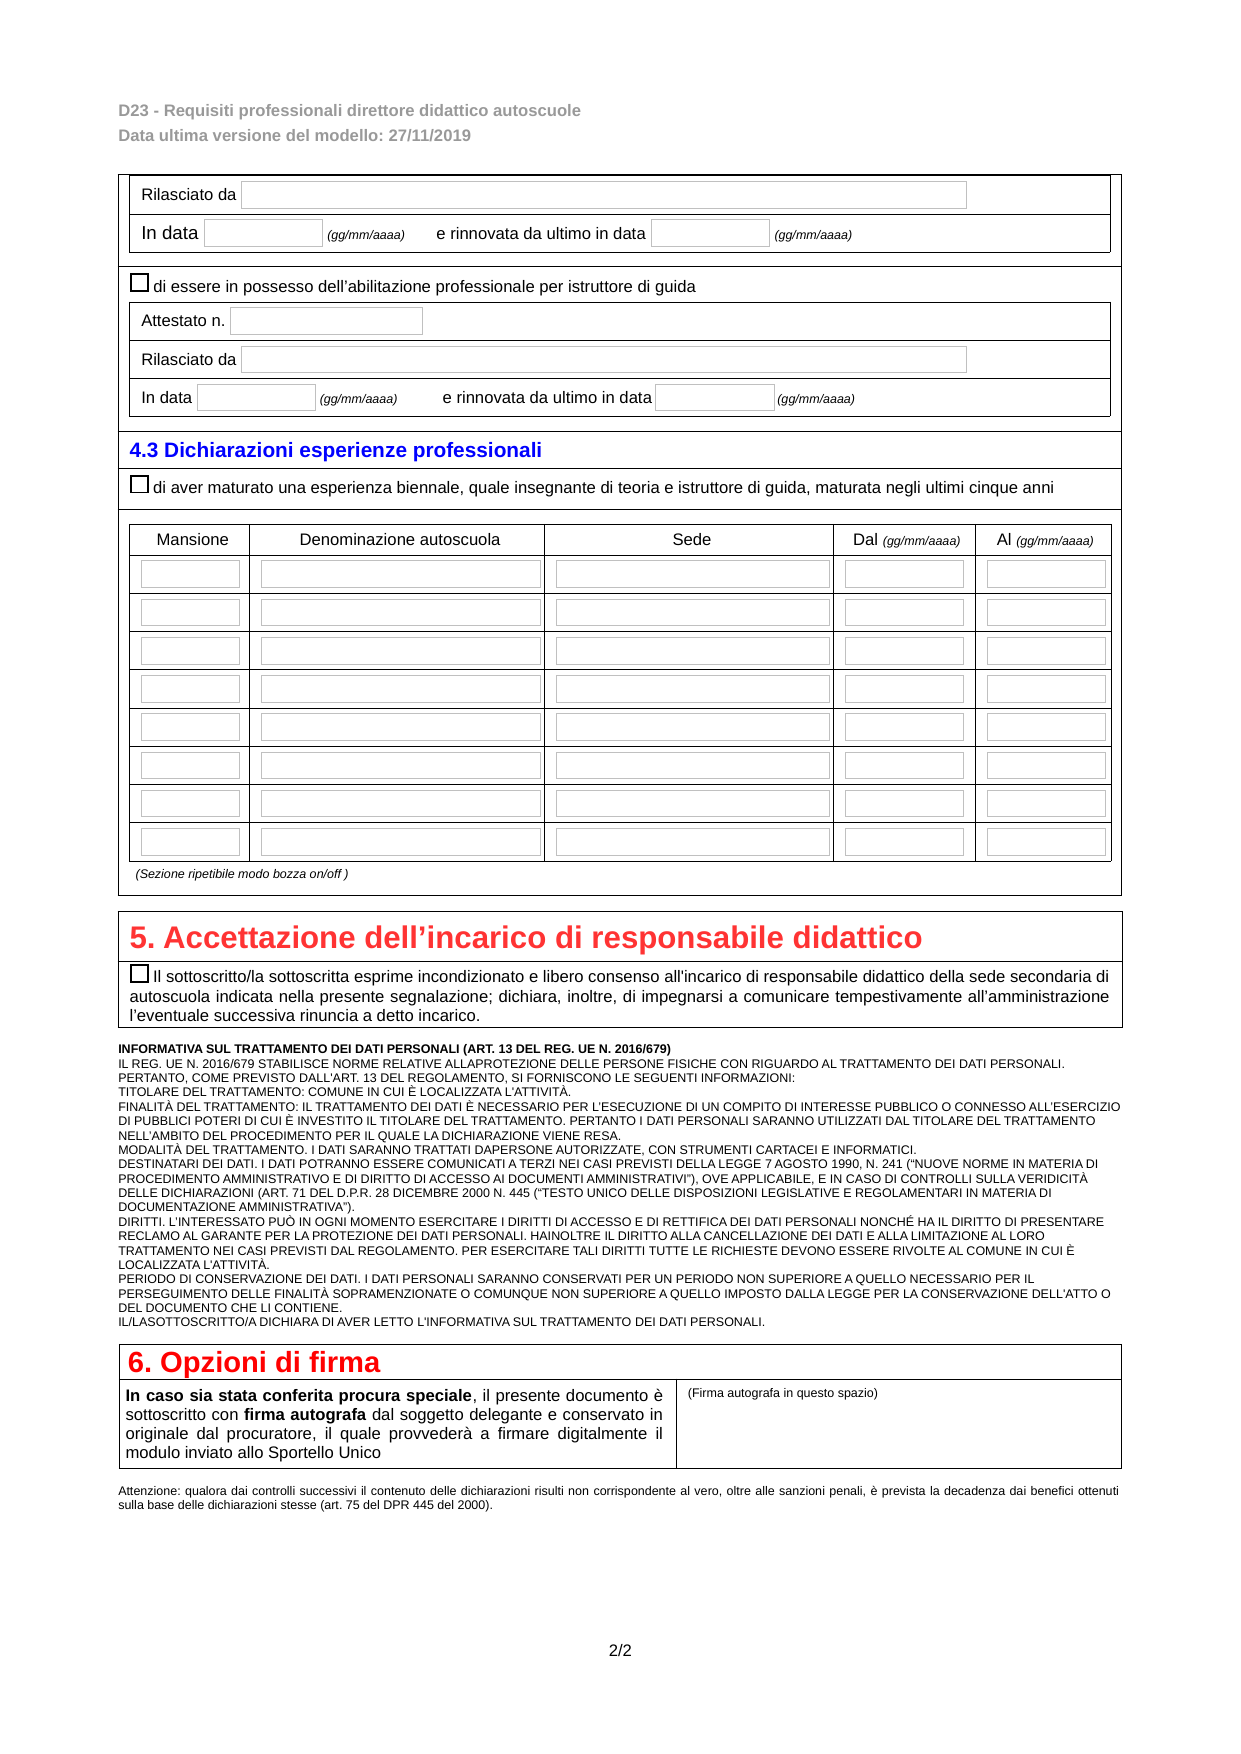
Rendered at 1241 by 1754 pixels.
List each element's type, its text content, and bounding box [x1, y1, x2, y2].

text INFORMATIVA SUL TRATTAMENTO DEI DATI PERSONALI (ART. 13 DEL REG. UE N. 2016/679) [118, 1042, 1122, 1056]
table_cell [976, 670, 1111, 708]
table_header Mansione [130, 525, 249, 555]
text MODALITÀ DEL TRATTAMENTO. I DATI SARANNO TRATTATI DAPERSONE AUTORIZZATE, CON STRUMENTI CARTACEI E INFORMATICI. [118, 1143, 1122, 1157]
text Attenzione: qualora dai controlli successivi il contenuto delle dichiarazioni risulti non corrispondente al vero, oltre alle sanzioni penali, è prevista la decadenza dai benefici ottenuti sulla base delle dichiarazioni stesse (art. 75 del DPR 445 del 2000). [118, 1483, 1122, 1512]
table_cell 4.3 Dichiarazioni esperienze professionali [119, 432, 1121, 468]
table_header Dal (gg/mm/aaaa) [834, 525, 975, 555]
table_cell [545, 709, 833, 746]
table_cell [250, 747, 544, 784]
table_cell Rilasciato da [130, 176, 1110, 213]
table_cell [545, 823, 833, 861]
table_cell [130, 709, 249, 746]
table_cell [976, 823, 1111, 861]
table_cell [250, 785, 544, 822]
table_header Denominazione autoscuola [250, 525, 544, 555]
table_cell [976, 709, 1111, 746]
table_cell di essere in possesso dell’abilitazione professionale per istruttore di guida [119, 267, 1121, 431]
table_header Attestato n. [130, 303, 1110, 340]
table_cell [130, 670, 249, 708]
table_cell [250, 632, 544, 669]
table_header 5. Accettazione dell’incarico di responsabile didattico [119, 912, 1122, 961]
table_cell [834, 556, 975, 593]
table_cell (Sezione ripetibile modo bozza on/off ) [119, 510, 1121, 895]
table_cell [834, 670, 975, 708]
table_cell [976, 632, 1111, 669]
text DIRITTI. L’INTERESSATO PUÒ IN OGNI MOMENTO ESERCITARE I DIRITTI DI ACCESSO E DI RETTIFICA DEI DATI PERSONALI NONCHÉ HA IL DIRITTO DI PRESENTARE RECLAMO AL GARANTE PER LA PROTEZIONE DEI DATI PERSONALI. HAINOLTRE IL DIRITTO ALLA CANCELLAZIONE DEI DATI E ALLA LIMITAZIONE AL LORO TRATTAMENTO NEI CASI PREVISTI DAL REGOLAMENTO. PER ESERCITARE TALI DIRITTI TUTTE LE RICHIESTE DEVONO ESSERE RIVOLTE AL COMUNE IN CUI È LOCALIZZATA L'ATTIVITÀ. [118, 1214, 1122, 1272]
table_cell Il sottoscritto/la sottoscritta esprime incondizionato e libero consenso all'incarico di responsabile didattico della sede secondaria di autoscuola indicata nella presente segnalazione; dichiara, inoltre, di impegnarsi a comunicare tempestivamente all’amministrazione l’eventuale successiva rinuncia a detto incarico. [119, 962, 1122, 1027]
table_cell [130, 747, 249, 784]
table_cell [545, 594, 833, 631]
table_cell [250, 709, 544, 746]
table_cell [250, 670, 544, 708]
table_header Sede [545, 525, 833, 555]
table_header Al (gg/mm/aaaa) [976, 525, 1111, 555]
table_cell [130, 594, 249, 631]
table_cell [545, 632, 833, 669]
table_cell di aver maturato una esperienza biennale, quale insegnante di teoria e istruttore di guida, maturata negli ultimi cinque anni [119, 469, 1121, 508]
table_cell [130, 823, 249, 861]
table_cell [119, 175, 1121, 266]
table_cell [250, 556, 544, 593]
table_cell [545, 556, 833, 593]
table_cell [545, 747, 833, 784]
table_cell [545, 785, 833, 822]
table_cell [976, 594, 1111, 631]
table_cell [834, 747, 975, 784]
table_cell [834, 823, 975, 861]
table_cell [834, 594, 975, 631]
table_cell [130, 785, 249, 822]
table_cell [130, 556, 249, 593]
table_cell [250, 823, 544, 861]
table_cell [250, 594, 544, 631]
table_cell Rilasciato da [130, 341, 1110, 378]
table_cell [976, 785, 1111, 822]
text PERIODO DI CONSERVAZIONE DEI DATI. I DATI PERSONALI SARANNO CONSERVATI PER UN PERIODO NON SUPERIORE A QUELLO NECESSARIO PER IL PERSEGUIMENTO DELLE FINALITÀ SOPRAMENZIONATE O COMUNQUE NON SUPERIORE A QUELLO IMPOSTO DALLA LEGGE PER LA CONSERVAZIONE DELL'ATTO O DEL DOCUMENTO CHE LI CONTIENE. [118, 1272, 1122, 1315]
table_cell [976, 747, 1111, 784]
table_cell In caso sia stata conferita procura speciale, il presente documento è sottoscritto con firma autografa dal soggetto delegante e conservato in originale dal procuratore, il quale provvederà a firmare digitalmente il modulo inviato allo Sportello Unico [120, 1380, 676, 1468]
table_cell [834, 785, 975, 822]
text DESTINATARI DEI DATI. I DATI POTRANNO ESSERE COMUNICATI A TERZI NEI CASI PREVISTI DELLA LEGGE 7 AGOSTO 1990, N. 241 (“NUOVE NORME IN MATERIA DI PROCEDIMENTO AMMINISTRATIVO E DI DIRITTO DI ACCESSO AI DOCUMENTI AMMINISTRATIVI”), OVE APPLICABILE, E IN CASO DI CONTROLLI SULLA VERIDICITÀ DELLE DICHIARAZIONI (ART. 71 DEL D.P.R. 28 DICEMBRE 2000 N. 445 (“TESTO UNICO DELLE DISPOSIZIONI LEGISLATIVE E REGOLAMENTARI IN MATERIA DI DOCUMENTAZIONE AMMINISTRATIVA”). [118, 1157, 1122, 1214]
table_header 6. Opzioni di firma [120, 1345, 1121, 1378]
table_cell [834, 632, 975, 669]
table_cell [130, 632, 249, 669]
table_cell [976, 556, 1111, 593]
table_cell (Firma autografa in questo spazio) [677, 1380, 1121, 1468]
text IL/LASOTTOSCRITTO/A DICHIARA DI AVER LETTO L'INFORMATIVA SUL TRATTAMENTO DEI DATI PERSONALI. [118, 1315, 1122, 1329]
table_cell [834, 709, 975, 746]
table_cell [545, 670, 833, 708]
text FINALITÀ DEL TRATTAMENTO: IL TRATTAMENTO DEI DATI È NECESSARIO PER L’ESECUZIONE DI UN COMPITO DI INTERESSE PUBBLICO O CONNESSO ALL’ESERCIZIO DI PUBBLICI POTERI DI CUI È INVESTITO IL TITOLARE DEL TRATTAMENTO. PERTANTO I DATI PERSONALI SARANNO UTILIZZATI DAL TITOLARE DEL TRATTAMENTO NELL’AMBITO DEL PROCEDIMENTO PER IL QUALE LA DICHIARAZIONE VIENE RESA. [118, 1099, 1122, 1143]
text TITOLARE DEL TRATTAMENTO: COMUNE IN CUI È LOCALIZZATA L'ATTIVITÀ. [118, 1085, 1122, 1099]
table_cell In data (gg/mm/aaaa) e rinnovata da ultimo in data (gg/mm/aaaa) [130, 215, 1110, 252]
table_cell In data (gg/mm/aaaa) e rinnovata da ultimo in data (gg/mm/aaaa) [130, 379, 1110, 416]
text IL REG. UE N. 2016/679 STABILISCE NORME RELATIVE ALLAPROTEZIONE DELLE PERSONE FISICHE CON RIGUARDO AL TRATTAMENTO DEI DATI PERSONALI. PERTANTO, COME PREVISTO DALL'ART. 13 DEL REGOLAMENTO, SI FORNISCONO LE SEGUENTI INFORMAZIONI: [118, 1056, 1122, 1085]
